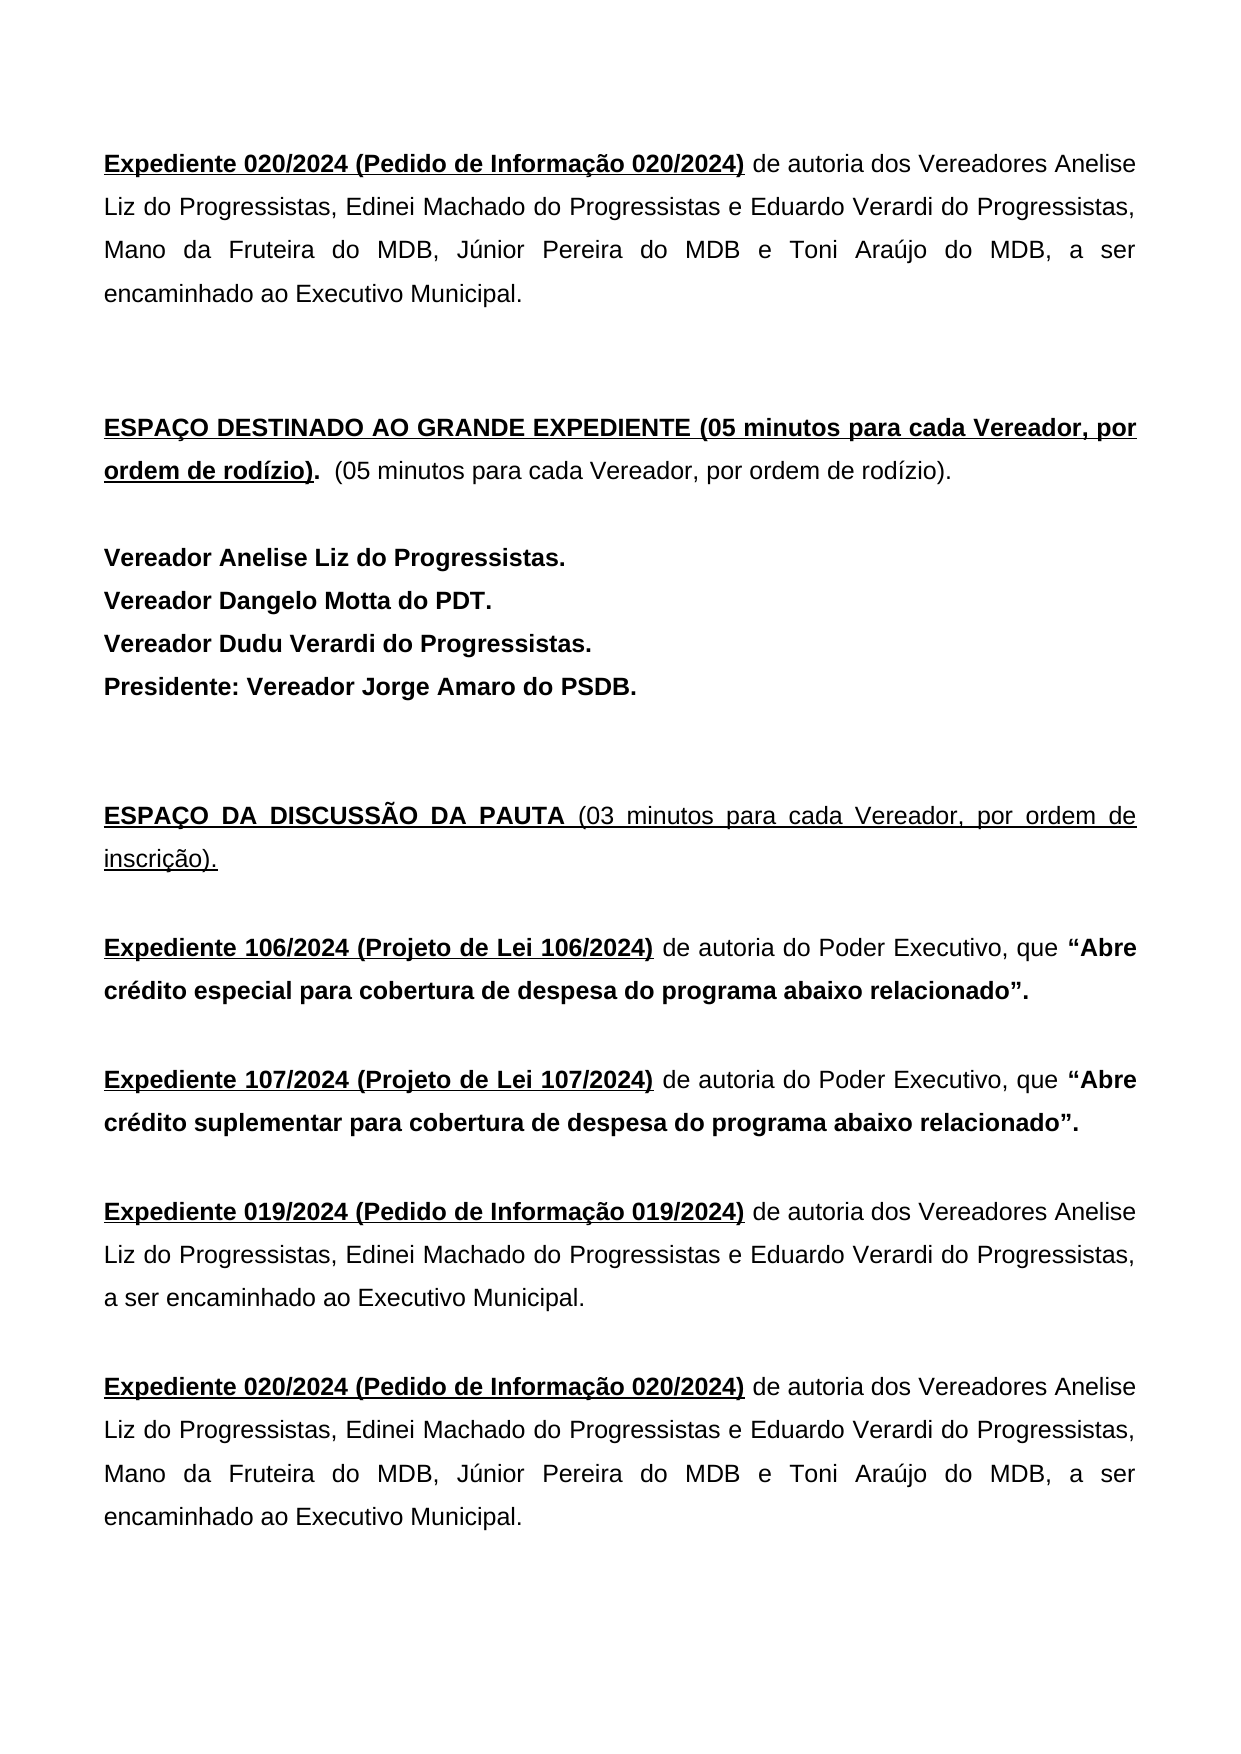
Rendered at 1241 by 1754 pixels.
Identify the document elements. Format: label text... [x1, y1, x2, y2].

text Expediente 019/2024 (Pedido de Informação 019/2024) de autoria dos Vereadores Anelise Liz do Progressistas, Edinei Machado do Progressistas e Eduardo Verardi do Progressistas, a ser encaminhado ao Executivo Municipal. [103, 1197, 1137, 1312]
text ESPAÇO DESTINADO AO GRANDE EXPEDIENTE (05 minutos para cada Vereador, por [103, 413, 1137, 438]
text inscrição). [103, 827, 1137, 873]
text Expediente 020/2024 (Pedido de Informação 020/2024) de autoria dos Vereadores Anelise Liz do Progressistas, Edinei Machado do Progressistas e Eduardo Verardi do Progressistas, Mano da Fruteira do MDB, Júnior Pereira do MDB e Toni Araújo do MDB, a ser encaminhado ao Executivo Municipal. [103, 149, 1137, 307]
text Vereador Anelise Liz do Progressistas. [103, 542, 1137, 571]
text Expediente 106/2024 (Projeto de Lei 106/2024) de autoria do Poder Executivo, que “Abre crédito especial para cobertura de despesa do programa abaixo relacionado”. [103, 933, 1137, 1005]
text ESPAÇO DA DISCUSSÃO DA PAUTA (03 minutos para cada Vereador, por ordem de [103, 801, 1137, 826]
text ordem de rodízio). (05 minutos para cada Vereador, por ordem de rodízio). [103, 439, 1137, 485]
text Expediente 020/2024 (Pedido de Informação 020/2024) de autoria dos Vereadores Anelise Liz do Progressistas, Edinei Machado do Progressistas e Eduardo Verardi do Progressistas, Mano da Fruteira do MDB, Júnior Pereira do MDB e Toni Araújo do MDB, a ser encaminhado ao Executivo Municipal. [103, 1372, 1137, 1530]
text Presidente: Vereador Jorge Amaro do PSDB. [103, 672, 1137, 701]
text Expediente 107/2024 (Projeto de Lei 107/2024) de autoria do Poder Executivo, que “Abre crédito suplementar para cobertura de despesa do programa abaixo relacionado”. [103, 1065, 1137, 1137]
text Vereador Dudu Verardi do Progressistas. [103, 629, 1137, 657]
text Vereador Dangelo Motta do PDT. [103, 586, 1137, 614]
